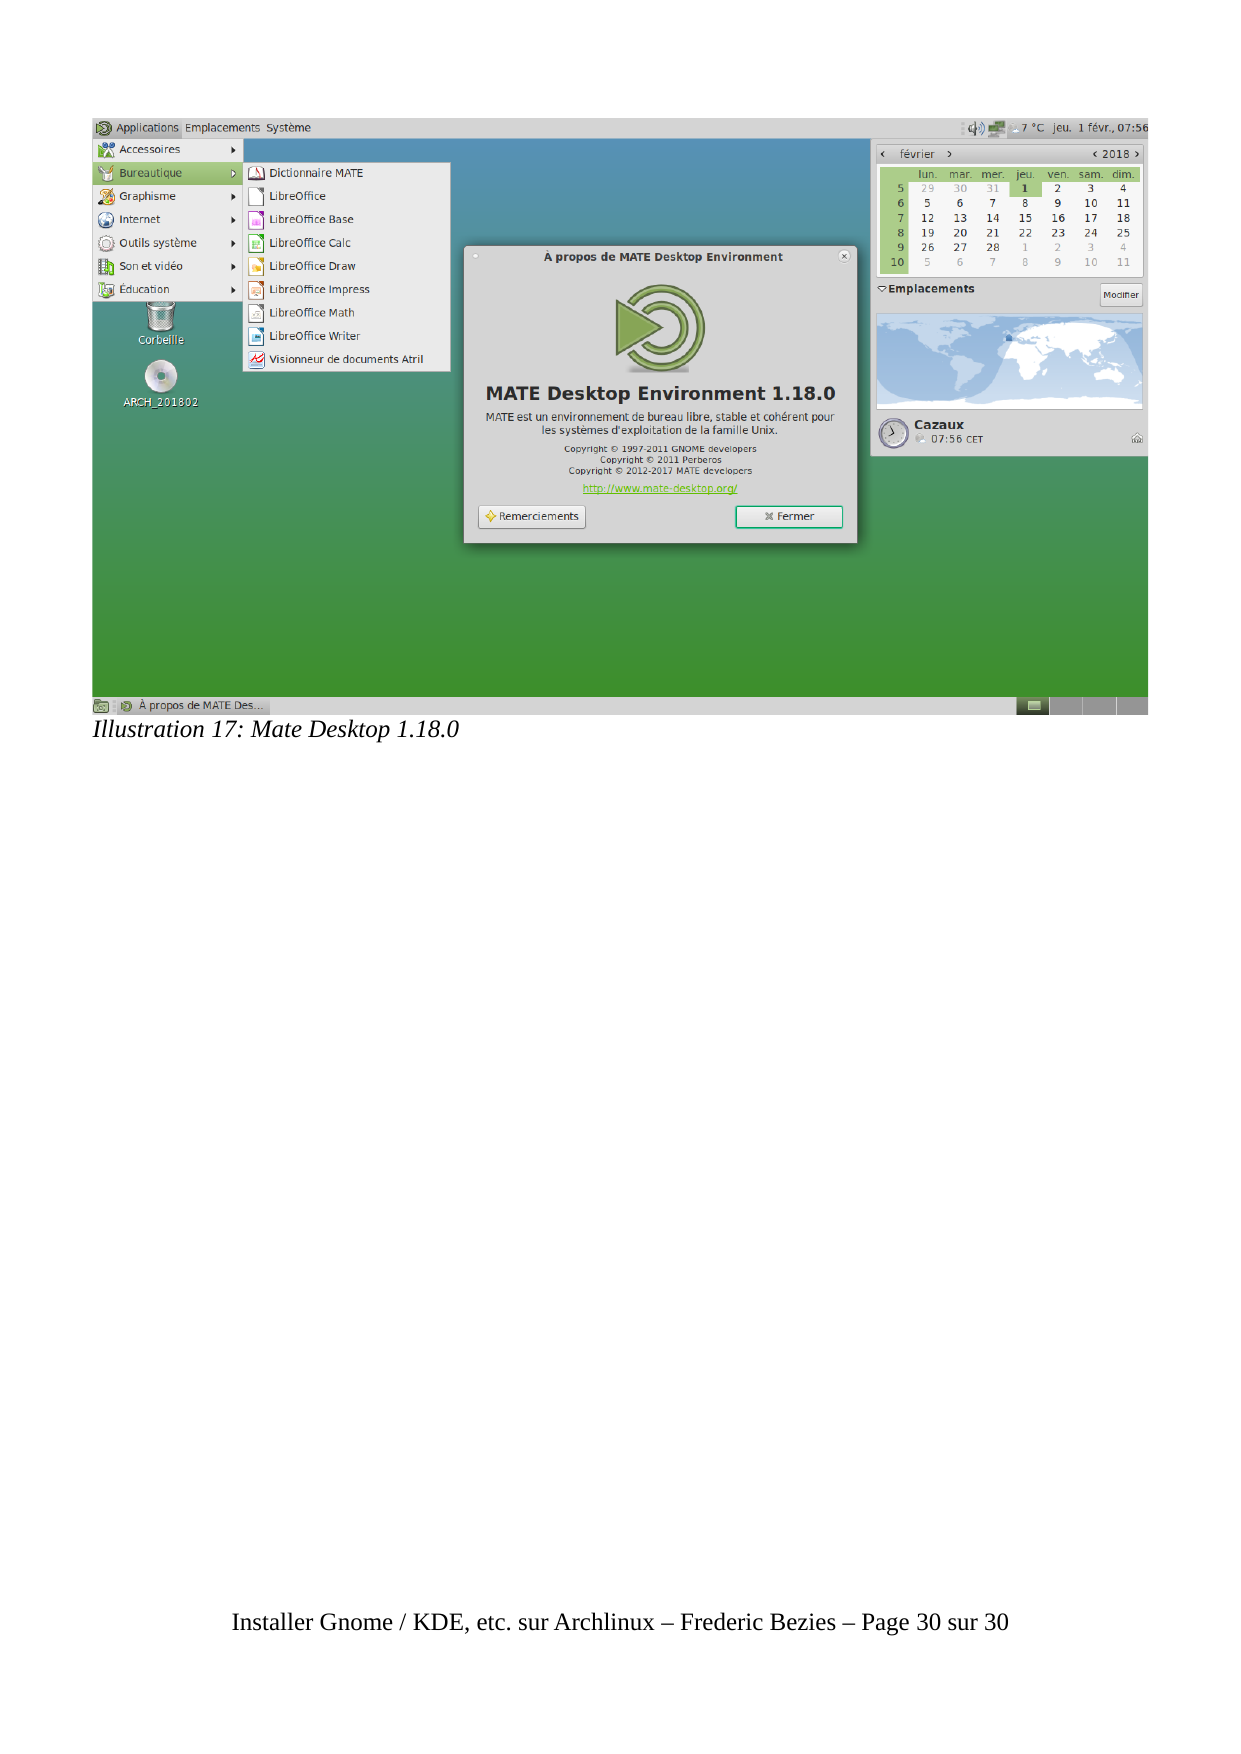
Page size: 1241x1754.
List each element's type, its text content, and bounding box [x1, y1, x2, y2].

text Illustration 17: Mate Desktop 1.18.0 [92, 715, 1148, 743]
picture [92, 118, 1149, 715]
